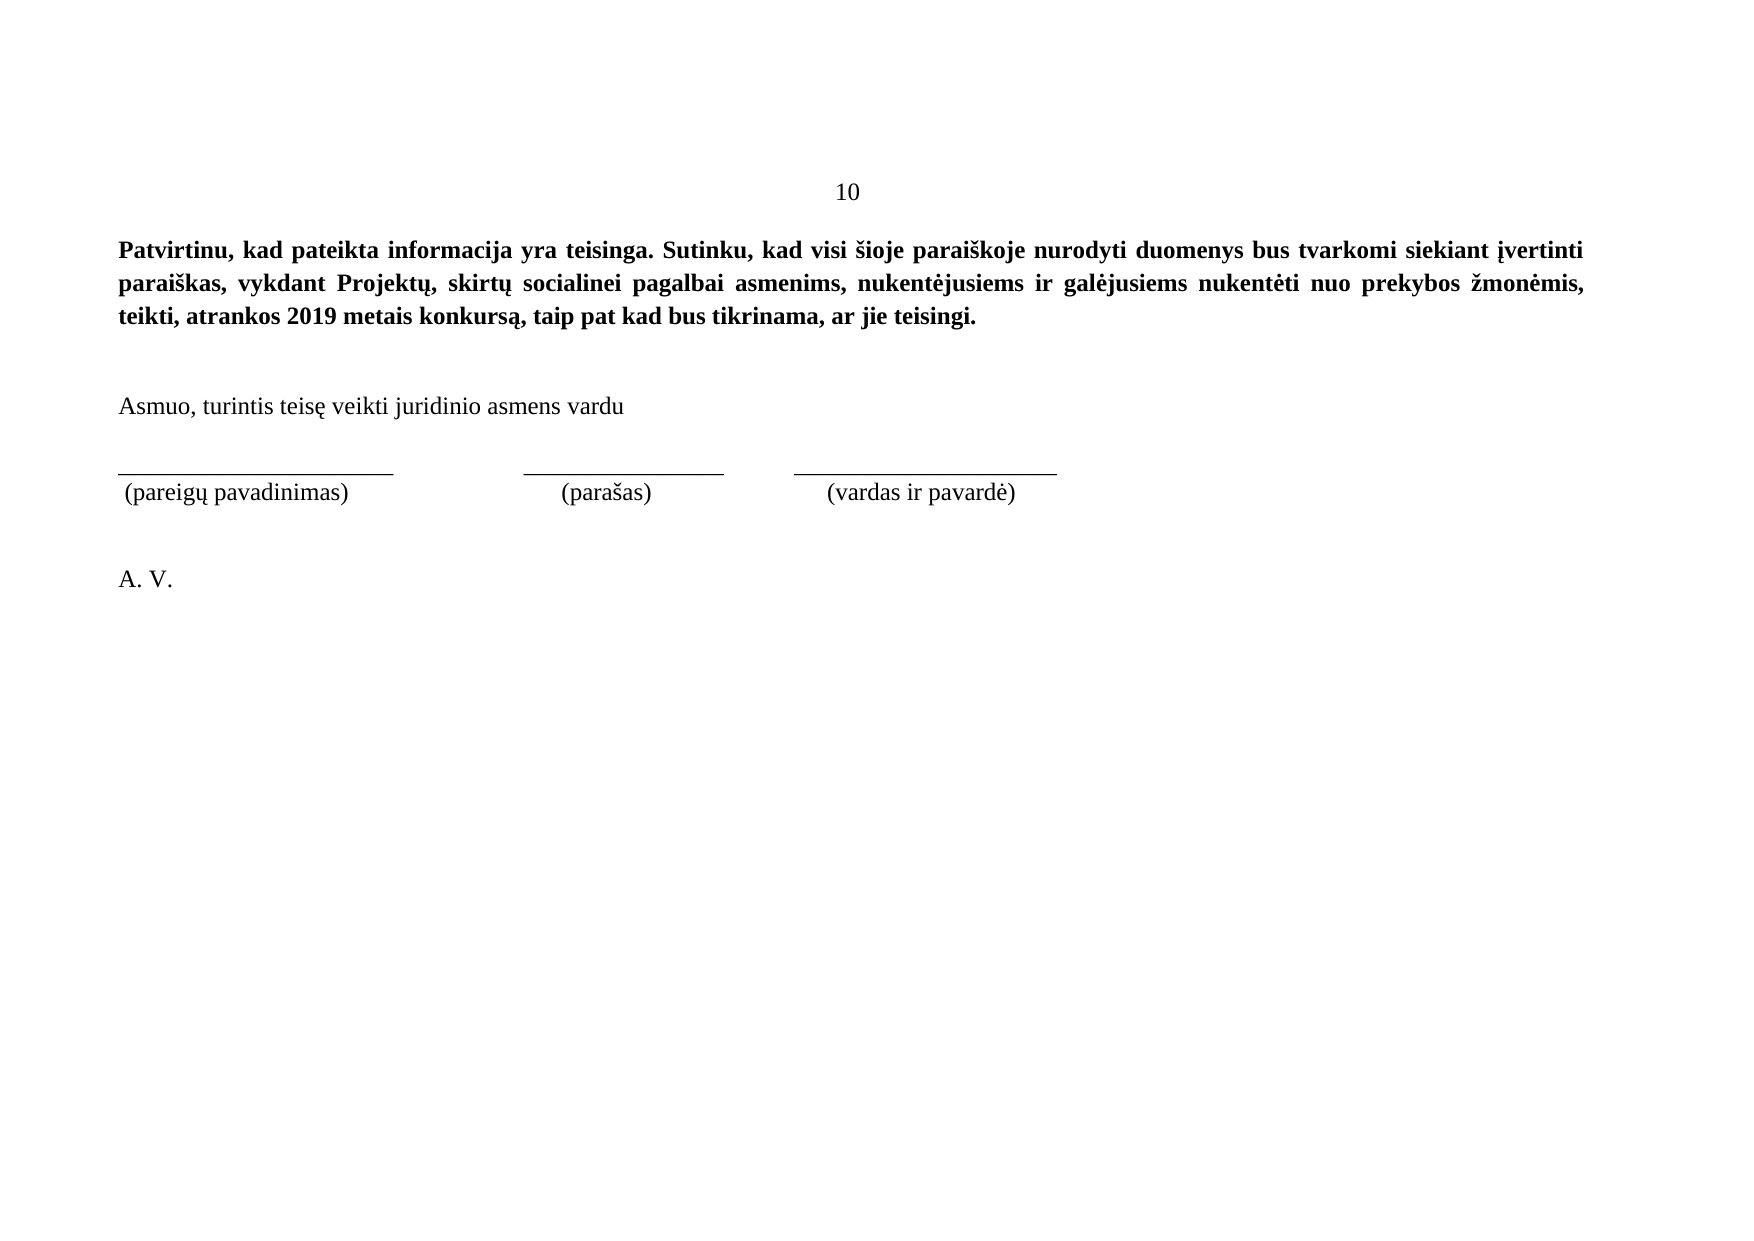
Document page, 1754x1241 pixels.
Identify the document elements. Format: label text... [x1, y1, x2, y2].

text (pareigų pavadinimas) (parašas) (vardas ir pavardė) [118, 477, 1577, 506]
text A. V. [118, 564, 1577, 592]
text Asmuo, turintis teisę veikti juridinio asmens vardu [118, 391, 1577, 420]
text ______________________ ________________ _____________________ [118, 449, 1577, 477]
text Patvirtinu, kad pateikta informacija yra teisinga. Sutinku, kad visi šioje paraiškoje nurodyti duomenys bus tvarkomi siekiant įvertinti paraiškas, vykdant Projektų, skirtų socialinei pagalbai asmenims, nukentėjusiems ir galėjusiems nukentėti nuo prekybos žmonėmis, teikti, atrankos 2019 metais konkursą, taip pat kad bus tikrinama, ar jie teisingi. [118, 235, 1586, 329]
